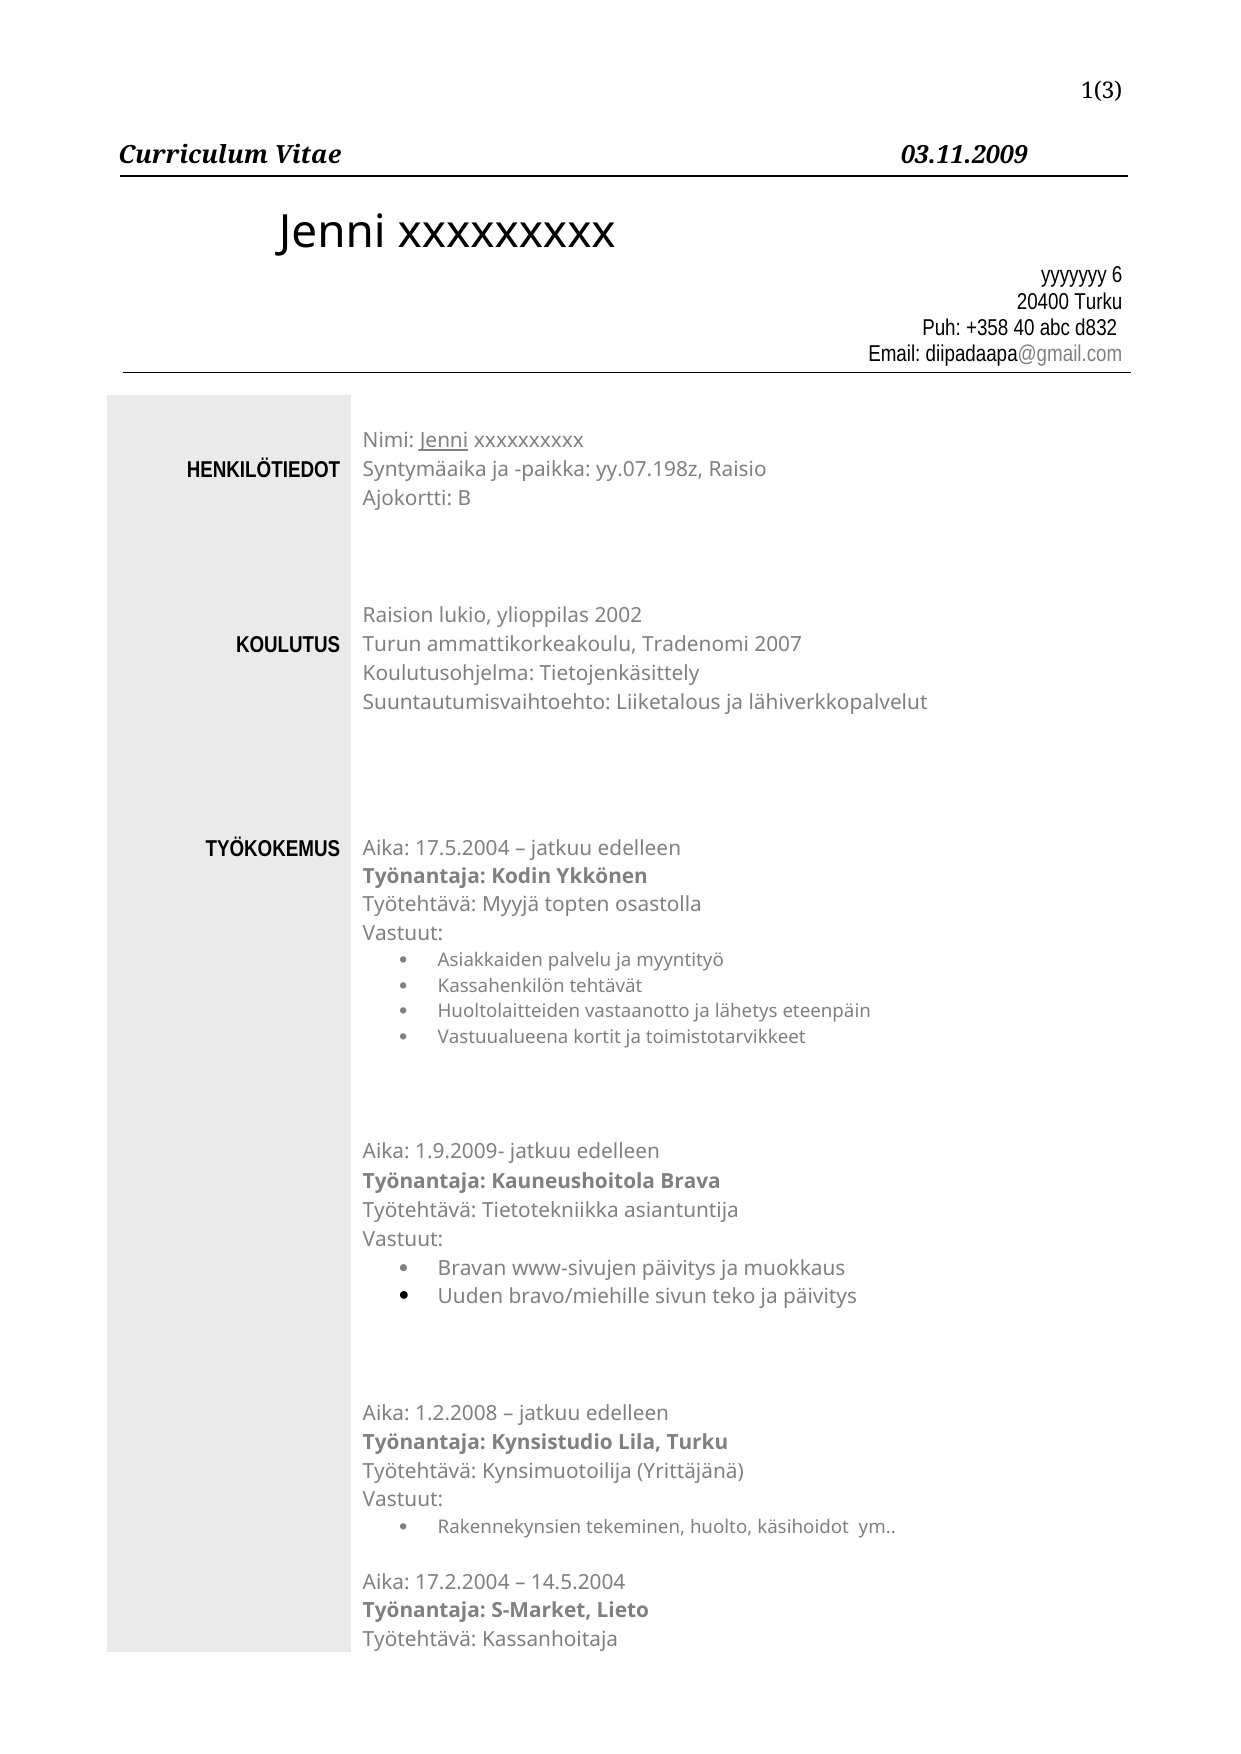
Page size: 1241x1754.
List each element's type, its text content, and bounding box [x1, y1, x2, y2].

table_header Jenni xxxxxxxxx yyyyyyy 6 20400 Turku Puh: +358 40 abc d832 Email: diipadaapa@gmail.com [268, 199, 1133, 367]
table_header HENKILÖTIEDOT KOULUTUS TYÖKOKEMUS [107, 395, 351, 1652]
table_header Nimi: Jenni xxxxxxxxxx Syntymäaika ja -paikka: yy.07.198z, Raisio Ajokortti: B Raision lukio, ylioppilas 2002 Turun ammattikorkeakoulu, Tradenomi 2007 Koulutusohjelma: Tietojenkäsittely Suuntautumisvaihtoehto: Liiketalous ja lähiverkkopalvelut Aika: 17.5.2004 – jatkuu edelleen Työnantaja: Kodin Ykkönen Työtehtävä: Myyjä topten osastolla Vastuut: Asiakkaiden palvelu ja myyntityö Kassahenkilön tehtävät Huoltolaitteiden vastaanotto ja lähetys eteenpäin Vastuualueena kortit ja toimistotarvikkeet Aika: 1.9.2009- jatkuu edelleen Työnantaja: Kauneushoitola Brava Työtehtävä: Tietotekniikka asiantuntija Vastuut: Bravan www-sivujen päivitys ja muokkaus Uuden bravo/miehille sivun teko ja päivitys Aika: 1.2.2008 – jatkuu edelleen Työnantaja: Kynsistudio Lila, Turku Työtehtävä: Kynsimuotoilija (Yrittäjänä) Vastuut: Rakennekynsien tekeminen, huolto, käsihoidot ym.. Aika: 17.2.2004 – 14.5.2004 Työnantaja: S-Market, Lieto Työtehtävä: Kassanhoitaja [351, 395, 1133, 1652]
table_header [107, 199, 267, 367]
subtitle Curriculum Vitae 03.11.2009 [118, 136, 1122, 170]
